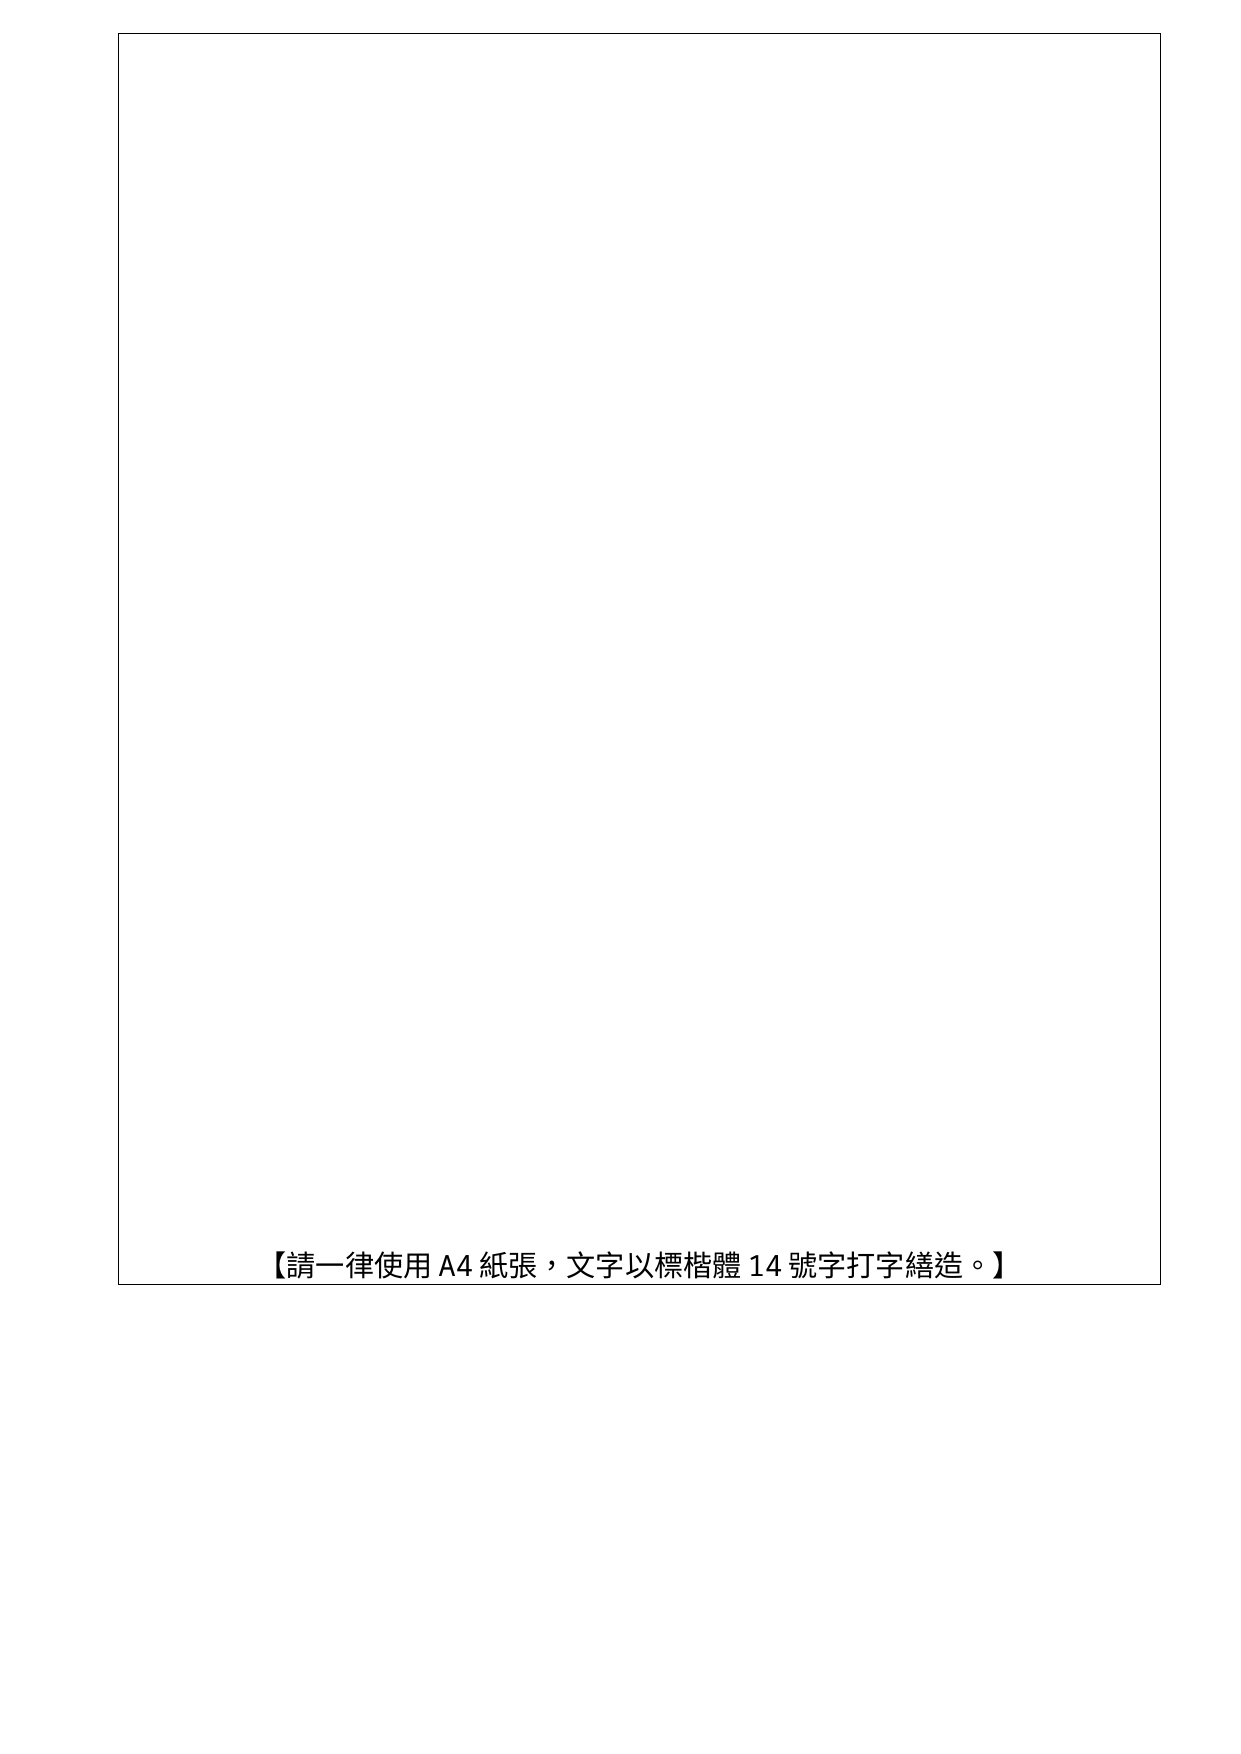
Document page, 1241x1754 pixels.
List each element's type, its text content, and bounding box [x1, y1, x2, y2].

table_header 【請一律使用A4紙張，文字以標楷體14號字打字繕造。】 [119, 34, 1160, 1284]
